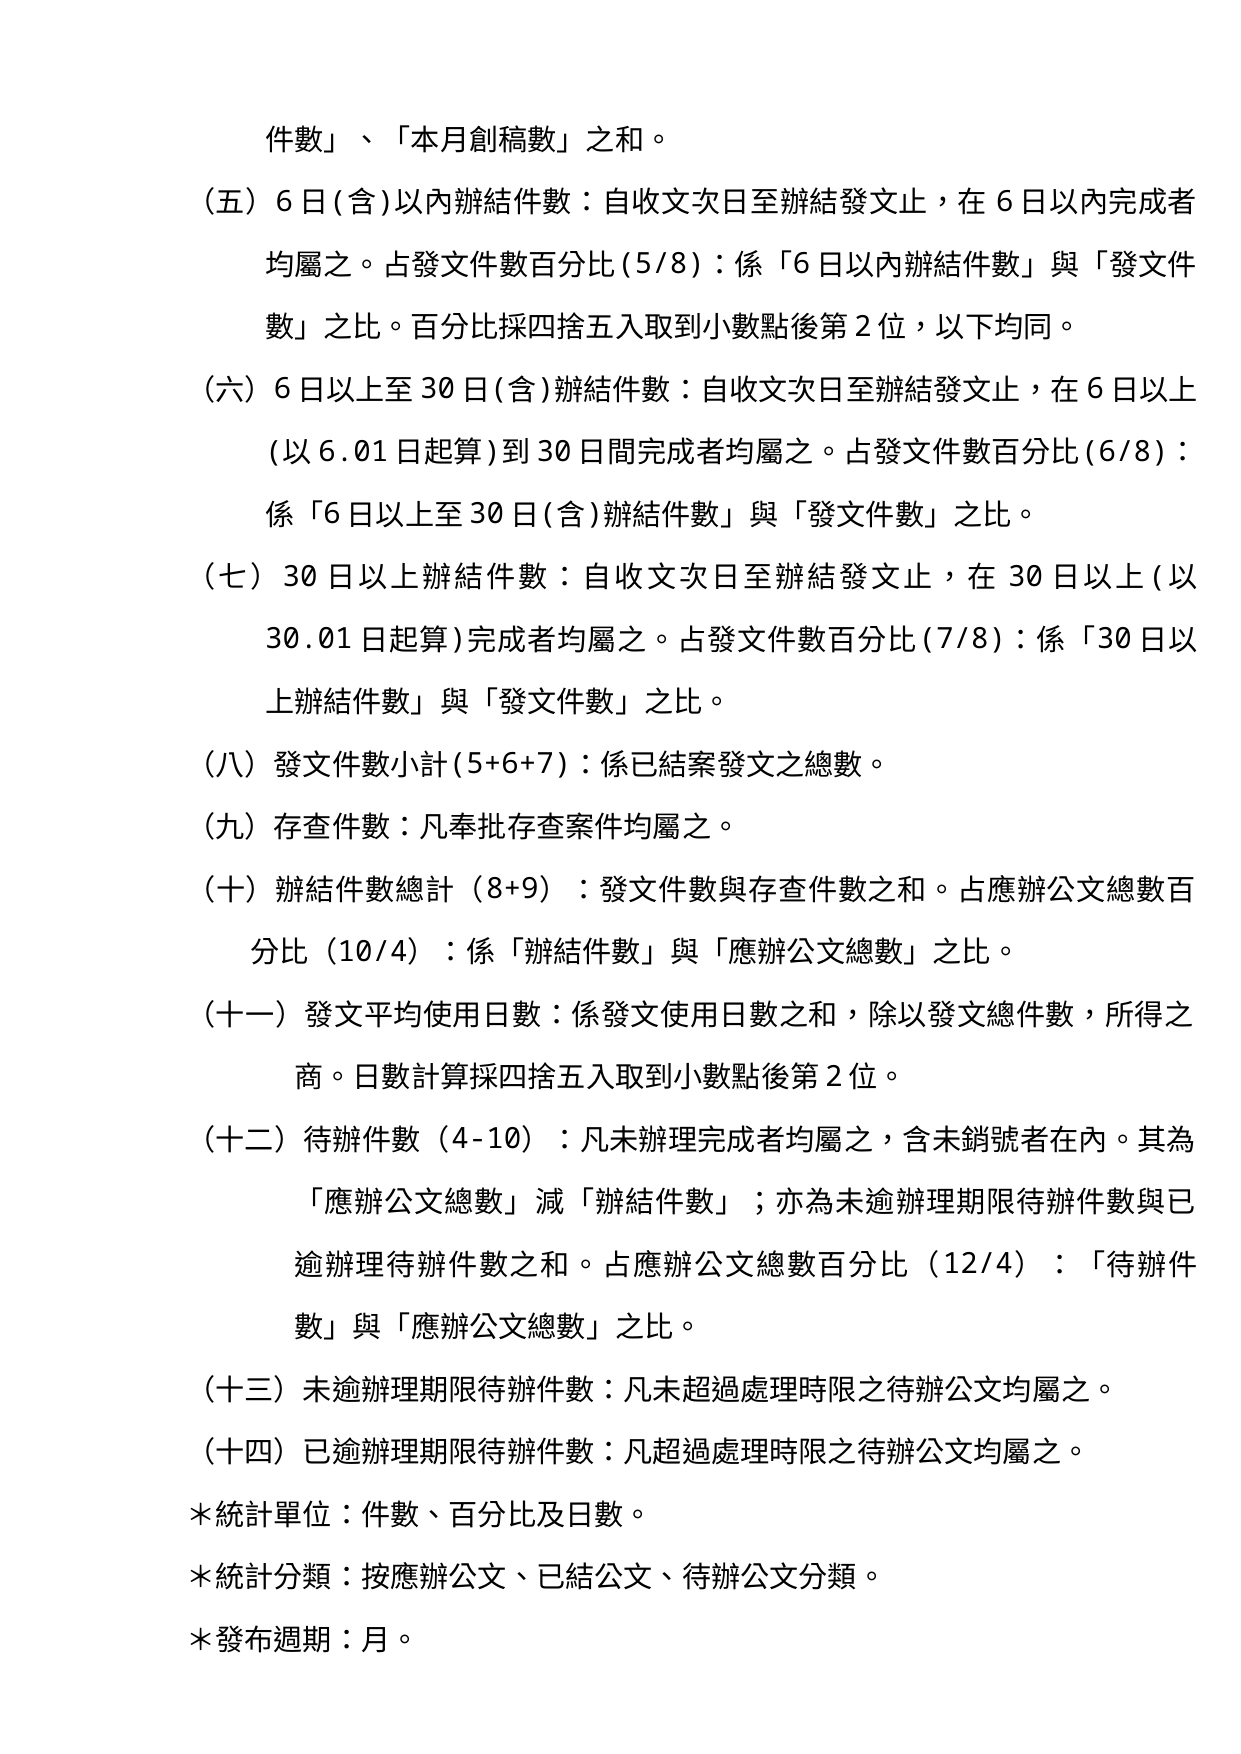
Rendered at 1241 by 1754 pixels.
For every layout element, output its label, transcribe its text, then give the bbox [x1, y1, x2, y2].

table_header 件數」、「本月創稿數」之和。 （五）6日(含)以內辦結件數：自收文次日至辦結發文止，在6日以內完成者均屬之。占發文件數百分比(5/8)：係「6日以內辦結件數」與「發文件數」之比。百分比採四捨五入取到小數點後第2位，以下均同。 （六）6日以上至30日(含)辦結件數：自收文次日至辦結發文止，在6日以上(以6.01日起算)到30日間完成者均屬之。占發文件數百分比(6/8)：係「6日以上至30日(含)辦結件數」與「發文件數」之比。 （七）30日以上辦結件數：自收文次日至辦結發文止，在30日以上(以30.01日起算)完成者均屬之。占發文件數百分比(7/8)：係「30日以上辦結件數」與「發文件數」之比。 （八）發文件數小計(5+6+7)：係已結案發文之總數。 （九）存查件數：凡奉批存查案件均屬之。 （十）辦結件數總計（8+9）：發文件數與存查件數之和。占應辦公文總數百分比（10/4）：係「辦結件數」與「應辦公文總數」之比。 （十一）發文平均使用日數：係發文使用日數之和，除以發文總件數，所得之商。日數計算採四捨五入取到小數點後第2位。 （十二）待辦件數（4-10）：凡未辦理完成者均屬之，含未銷號者在內。其為「應辦公文總數」減「辦結件數」；亦為未逾辦理期限待辦件數與已逾辦理待辦件數之和。占應辦公文總數百分比（12/4）：「待辦件數」與「應辦公文總數」之比。 （十三）未逾辦理期限待辦件數：凡未超過處理時限之待辦公文均屬之。 （十四）已逾辦理期限待辦件數：凡超過處理時限之待辦公文均屬之。 ＊統計單位：件數、百分比及日數。 ＊統計分類：按應辦公文、已結公文、待辦公文分類。 ＊發布週期：月。 [150, 96, 1209, 1658]
